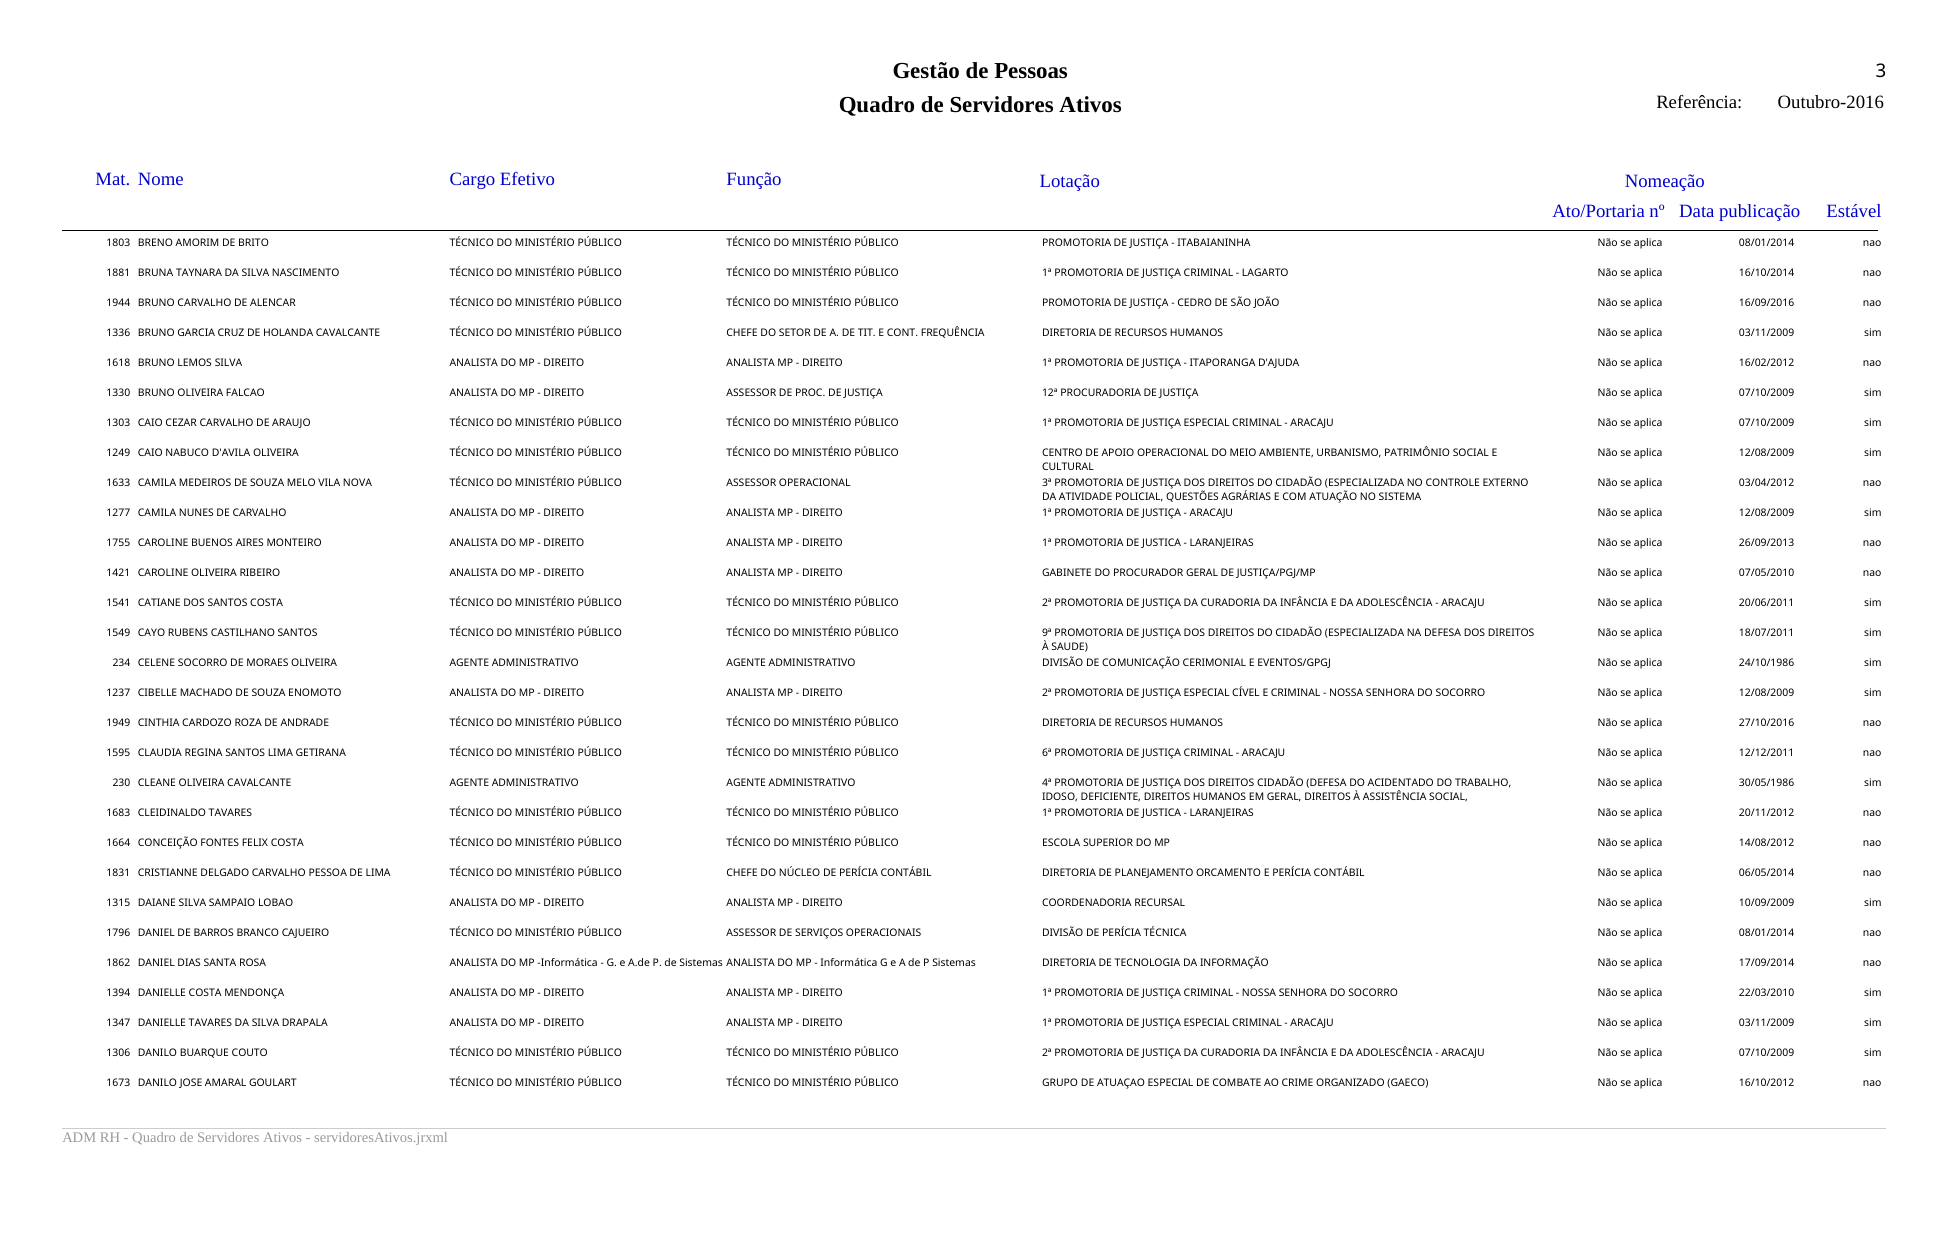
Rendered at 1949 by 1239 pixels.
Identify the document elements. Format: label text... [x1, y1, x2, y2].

table_cell PROMOTORIA DE JUSTIÇA - ITABAIANINHA [1042, 235, 1538, 265]
table_cell [443, 985, 449, 1015]
table_cell 06/05/2014 [1662, 865, 1794, 895]
table_cell [0, 1105, 1948, 1128]
table_cell TÉCNICO DO MINISTÉRIO PÚBLICO [449, 415, 723, 445]
table_header Cargo Efetivo [449, 168, 684, 198]
table_cell [0, 535, 68, 565]
table_cell 30/05/1986 [1662, 775, 1794, 805]
table_cell CLAUDIA REGINA SANTOS LIMA GETIRANA [138, 745, 443, 775]
table_cell CAMILA NUNES DE CARVALHO [138, 505, 443, 535]
table_cell 1315 [68, 895, 130, 925]
table_cell [443, 1015, 449, 1045]
table_cell [443, 775, 449, 805]
table_cell [130, 295, 138, 325]
table_cell 22/03/2010 [1662, 985, 1794, 1015]
table_cell TÉCNICO DO MINISTÉRIO PÚBLICO [449, 865, 723, 895]
table_cell Não se aplica [1547, 535, 1662, 565]
table_cell BRUNO GARCIA CRUZ DE HOLANDA CAVALCANTE [138, 325, 443, 355]
table_cell 1633 [68, 475, 130, 505]
table_cell Não se aplica [1547, 715, 1662, 745]
table_cell 14/08/2012 [1662, 835, 1794, 865]
table_cell ANALISTA DO MP - DIREITO [449, 505, 723, 535]
table_cell [1794, 685, 1803, 715]
table_cell [0, 295, 68, 325]
table_cell 24/10/1986 [1662, 655, 1794, 685]
table_cell [1794, 745, 1803, 775]
table_cell [1881, 445, 1948, 475]
table_cell [0, 715, 68, 745]
table_cell [1881, 865, 1948, 895]
table_cell 1949 [68, 715, 130, 745]
table_cell Estável [1803, 200, 1881, 229]
table_cell [1030, 235, 1042, 265]
table_cell 16/10/2014 [1662, 265, 1794, 295]
table_cell CAIO CEZAR CARVALHO DE ARAUJO [138, 415, 443, 445]
table_cell [1794, 565, 1803, 595]
table_cell [1538, 265, 1547, 295]
table_cell [1794, 865, 1803, 895]
table_cell 27/10/2016 [1662, 715, 1794, 745]
table_cell [1538, 1045, 1547, 1075]
table_cell 1541 [68, 595, 130, 625]
table_cell Não se aplica [1547, 625, 1662, 655]
table_cell TÉCNICO DO MINISTÉRIO PÚBLICO [449, 1075, 723, 1105]
table_cell [1523, 91, 1656, 124]
table_cell TÉCNICO DO MINISTÉRIO PÚBLICO [726, 625, 1030, 655]
table_cell DIVISÃO DE PERÍCIA TÉCNICA [1042, 925, 1538, 955]
table_cell [0, 475, 68, 505]
table_cell 1549 [68, 625, 130, 655]
table_cell [443, 535, 449, 565]
table_cell [1538, 895, 1547, 925]
table_cell CAROLINE OLIVEIRA RIBEIRO [138, 565, 443, 595]
table_cell Não se aplica [1547, 415, 1662, 445]
table_cell Não se aplica [1547, 805, 1662, 835]
table_cell ANALISTA MP - DIREITO [726, 1015, 1030, 1045]
table_cell TÉCNICO DO MINISTÉRIO PÚBLICO [726, 1045, 1030, 1075]
table_cell 1ª PROMOTORIA DE JUSTIÇA - ARACAJU [1042, 505, 1538, 535]
table_cell DANILO JOSE AMARAL GOULART [138, 1075, 443, 1105]
table_cell [1794, 295, 1803, 325]
table_cell ASSESSOR DE SERVIÇOS OPERACIONAIS [726, 925, 1030, 955]
table_cell [443, 835, 449, 865]
table_cell [130, 1045, 138, 1075]
table_cell [1030, 565, 1042, 595]
table_cell 1336 [68, 325, 130, 355]
table_cell 07/10/2009 [1662, 1045, 1794, 1075]
table_cell [1030, 775, 1042, 805]
table_cell [443, 685, 449, 715]
table_cell 234 [68, 655, 130, 685]
table_cell [0, 955, 68, 985]
table_cell [443, 625, 449, 655]
table_cell PROMOTORIA DE JUSTIÇA - CEDRO DE SÃO JOÃO [1042, 295, 1538, 325]
table_cell [1884, 91, 1948, 124]
table_cell [1538, 955, 1547, 985]
table_cell [1881, 235, 1948, 265]
table_cell nao [1803, 745, 1881, 775]
table_cell [1538, 925, 1547, 955]
table_cell 1277 [68, 505, 130, 535]
table_cell [1030, 385, 1042, 415]
table_cell 1ª PROMOTORIA DE JUSTICA - LARANJEIRAS [1042, 535, 1538, 565]
table_cell 20/11/2012 [1662, 805, 1794, 835]
table_cell sim [1803, 775, 1881, 805]
table_cell [1794, 535, 1803, 565]
table_cell CAMILA MEDEIROS DE SOUZA MELO VILA NOVA [138, 475, 443, 505]
table_cell [1030, 925, 1042, 955]
table_cell 1831 [68, 865, 130, 895]
table_cell [443, 415, 449, 445]
table_cell [1794, 775, 1803, 805]
table_cell sim [1803, 685, 1881, 715]
table_cell Não se aplica [1547, 355, 1662, 385]
table_cell [130, 955, 138, 985]
table_cell [130, 595, 138, 625]
table_cell Outubro-2016 [1756, 91, 1884, 124]
table_cell AGENTE ADMINISTRATIVO [449, 655, 723, 685]
table_cell [1538, 325, 1547, 355]
table_cell [443, 385, 449, 415]
table_cell [1538, 775, 1547, 805]
table_cell TÉCNICO DO MINISTÉRIO PÚBLICO [449, 835, 723, 865]
table_cell nao [1803, 835, 1881, 865]
table_cell CLEIDINALDO TAVARES [138, 805, 443, 835]
table_cell [1538, 385, 1547, 415]
table_cell 1796 [68, 925, 130, 955]
table_cell [0, 1015, 68, 1045]
table_cell [1030, 355, 1042, 385]
table_cell [0, 565, 68, 595]
table_cell TÉCNICO DO MINISTÉRIO PÚBLICO [726, 595, 1030, 625]
table_cell AGENTE ADMINISTRATIVO [726, 655, 1030, 685]
table_cell 12ª PROCURADORIA DE JUSTIÇA [1042, 385, 1538, 415]
table_cell [1794, 1075, 1803, 1105]
table_cell [203, 170, 449, 198]
table_cell [1538, 475, 1547, 505]
table_cell Não se aplica [1547, 685, 1662, 715]
table_cell DIRETORIA DE TECNOLOGIA DA INFORMAÇÃO [1042, 955, 1538, 985]
table_cell ANALISTA DO MP - DIREITO [449, 535, 723, 565]
table_cell TÉCNICO DO MINISTÉRIO PÚBLICO [726, 445, 1030, 475]
table_cell [443, 565, 449, 595]
table_cell 1881 [68, 265, 130, 295]
table_cell AGENTE ADMINISTRATIVO [449, 775, 723, 805]
table_cell CHEFE DO SETOR DE A. DE TIT. E CONT. FREQUÊNCIA [726, 325, 1030, 355]
table_cell TÉCNICO DO MINISTÉRIO PÚBLICO [449, 445, 723, 475]
table_cell 1421 [68, 565, 130, 595]
table_cell [130, 985, 138, 1015]
table_cell [1030, 475, 1042, 505]
table_cell nao [1803, 715, 1881, 745]
table_cell Não se aplica [1547, 565, 1662, 595]
table_cell [1794, 595, 1803, 625]
table_cell [0, 1045, 68, 1075]
table_cell [1794, 985, 1803, 1015]
table_cell CENTRO DE APOIO OPERACIONAL DO MEIO AMBIENTE, URBANISMO, PATRIMÔNIO SOCIAL E CULTURAL [1042, 445, 1538, 475]
table_cell [443, 715, 449, 745]
table_cell 1237 [68, 685, 130, 715]
table_cell [1794, 655, 1803, 685]
table_cell [0, 625, 68, 655]
table_cell sim [1803, 595, 1881, 625]
table_cell [1538, 445, 1547, 475]
table_cell [0, 895, 68, 925]
table_cell sim [1803, 625, 1881, 655]
table_cell 03/11/2009 [1662, 325, 1794, 355]
table_cell CAROLINE BUENOS AIRES MONTEIRO [138, 535, 443, 565]
table_cell 9ª PROMOTORIA DE JUSTIÇA DOS DIREITOS DO CIDADÃO (ESPECIALIZADA NA DEFESA DOS DIREITOS À SAUDE) [1042, 625, 1538, 655]
table_cell ANALISTA DO MP - DIREITO [449, 685, 723, 715]
table_cell DIRETORIA DE PLANEJAMENTO ORCAMENTO E PERÍCIA CONTÁBIL [1042, 865, 1538, 895]
table_cell [443, 265, 449, 295]
table_cell TÉCNICO DO MINISTÉRIO PÚBLICO [449, 625, 723, 655]
table_cell TÉCNICO DO MINISTÉRIO PÚBLICO [726, 235, 1030, 265]
table_cell DIVISÃO DE COMUNICAÇÃO CERIMONIAL E EVENTOS/GPGJ [1042, 655, 1538, 685]
table_cell ANALISTA DO MP - DIREITO [449, 895, 723, 925]
table_cell Não se aplica [1547, 775, 1662, 805]
table_cell nao [1803, 865, 1881, 895]
table_cell TÉCNICO DO MINISTÉRIO PÚBLICO [726, 295, 1030, 325]
table_cell GRUPO DE ATUAÇAO ESPECIAL DE COMBATE AO CRIME ORGANIZADO (GAECO) [1042, 1075, 1538, 1105]
table_cell [0, 925, 68, 955]
table_cell [443, 925, 449, 955]
table_cell [1881, 685, 1948, 715]
table_cell Não se aplica [1547, 835, 1662, 865]
table_cell Gestão de Pessoas [437, 57, 1523, 85]
table_cell ANALISTA DO MP - DIREITO [449, 355, 723, 385]
table_cell sim [1803, 1015, 1881, 1045]
table_cell ANALISTA MP - DIREITO [726, 565, 1030, 595]
table_header Função [726, 168, 803, 198]
table_cell [1030, 265, 1042, 295]
table_cell [0, 505, 68, 535]
table_cell sim [1803, 415, 1881, 445]
table_cell [1881, 505, 1948, 535]
table_header Mat. [68, 168, 130, 198]
table_cell TÉCNICO DO MINISTÉRIO PÚBLICO [449, 745, 723, 775]
table_cell [1881, 925, 1948, 955]
table_cell [1794, 1045, 1803, 1075]
table_cell 1673 [68, 1075, 130, 1105]
table_header [0, 0, 1948, 57]
table_cell [130, 655, 138, 685]
table_cell 16/02/2012 [1662, 355, 1794, 385]
table_cell nao [1803, 295, 1881, 325]
table_cell [0, 685, 68, 715]
table_cell TÉCNICO DO MINISTÉRIO PÚBLICO [449, 475, 723, 505]
table_cell [443, 865, 449, 895]
table_cell [1881, 355, 1948, 385]
table_cell Não se aplica [1547, 385, 1662, 415]
table_cell ANALISTA MP - DIREITO [726, 535, 1030, 565]
table_cell 16/09/2016 [1662, 295, 1794, 325]
table_cell [443, 505, 449, 535]
table_cell sim [1803, 325, 1881, 355]
table_cell [1881, 895, 1948, 925]
table_cell Não se aplica [1547, 295, 1662, 325]
table_cell [1030, 445, 1042, 475]
table_cell [130, 325, 138, 355]
table_cell [443, 655, 449, 685]
table_cell 230 [68, 775, 130, 805]
table_cell ANALISTA DO MP - DIREITO [449, 565, 723, 595]
table_cell [443, 745, 449, 775]
table_cell CHEFE DO NÚCLEO DE PERÍCIA CONTÁBIL [726, 865, 1030, 895]
table_cell 07/05/2010 [1662, 565, 1794, 595]
table_cell Não se aplica [1547, 475, 1662, 505]
table_cell sim [1803, 445, 1881, 475]
table_cell [443, 895, 449, 925]
table_cell [130, 565, 138, 595]
table_cell TÉCNICO DO MINISTÉRIO PÚBLICO [726, 715, 1030, 745]
table_cell ANALISTA DO MP - DIREITO [449, 985, 723, 1015]
table_cell [443, 1045, 449, 1075]
table_cell 12/08/2009 [1662, 445, 1794, 475]
table_cell nao [1803, 265, 1881, 295]
table_cell [1538, 805, 1547, 835]
table_cell [1794, 475, 1803, 505]
table_cell [1881, 655, 1948, 685]
table_cell [443, 805, 449, 835]
table_cell Não se aplica [1547, 235, 1662, 265]
table_cell Não se aplica [1547, 1015, 1662, 1045]
table_cell nao [1803, 805, 1881, 835]
table_cell Não se aplica [1547, 955, 1662, 985]
table_cell [1794, 325, 1803, 355]
table_cell nao [1803, 1075, 1881, 1105]
table_cell DIRETORIA DE RECURSOS HUMANOS [1042, 715, 1538, 745]
table_cell [1881, 775, 1948, 805]
table_cell [0, 445, 68, 475]
table_cell [1881, 415, 1948, 445]
table_cell Ato/Portaria nº [1529, 200, 1664, 229]
table_cell nao [1803, 925, 1881, 955]
table_cell BRUNO LEMOS SILVA [138, 355, 443, 385]
table_cell [443, 445, 449, 475]
table_cell Não se aplica [1547, 865, 1662, 895]
table_cell 18/07/2011 [1662, 625, 1794, 655]
table_cell Lotação [1039, 170, 1196, 199]
table_cell 2ª PROMOTORIA DE JUSTIÇA ESPECIAL CÍVEL E CRIMINAL - NOSSA SENHORA DO SOCORRO [1042, 685, 1538, 715]
table_cell [1881, 385, 1948, 415]
table_cell [1030, 415, 1042, 445]
table_cell Não se aplica [1547, 265, 1662, 295]
table_cell [443, 325, 449, 355]
table_cell ANALISTA DO MP - Informática G e A de P Sistemas [726, 955, 1030, 985]
table_cell [130, 835, 138, 865]
table_cell [130, 865, 138, 895]
table_cell 17/09/2014 [1662, 955, 1794, 985]
table_cell Quadro de Servidores Ativos [437, 91, 1523, 124]
table_cell 1683 [68, 805, 130, 835]
table_cell [130, 745, 138, 775]
table_cell [684, 170, 726, 198]
table_cell [1196, 170, 1529, 198]
table_cell [1538, 715, 1547, 745]
table_cell [1881, 535, 1948, 565]
table_cell [130, 235, 138, 265]
table_cell [130, 445, 138, 475]
table_cell sim [1803, 385, 1881, 415]
table_cell [130, 170, 138, 198]
table_cell [0, 355, 68, 385]
table_cell [1794, 955, 1803, 985]
table_cell [130, 535, 138, 565]
table_cell [1030, 985, 1042, 1015]
table_cell Não se aplica [1547, 985, 1662, 1015]
table_cell [443, 955, 449, 985]
table_cell [1881, 325, 1948, 355]
table_cell 12/12/2011 [1662, 745, 1794, 775]
table_cell [1538, 835, 1547, 865]
table_cell [443, 355, 449, 385]
table_cell nao [1803, 355, 1881, 385]
table_cell [130, 685, 138, 715]
table_cell sim [1803, 985, 1881, 1015]
table_cell sim [1803, 655, 1881, 685]
table_cell [1538, 295, 1547, 325]
table_cell [1030, 1075, 1042, 1105]
table_cell [130, 1075, 138, 1105]
table_cell ANALISTA MP - DIREITO [726, 895, 1030, 925]
table_cell [0, 125, 1948, 168]
table_cell [1538, 355, 1547, 385]
table_cell [0, 91, 437, 124]
table_cell [1538, 655, 1547, 685]
table_cell [1881, 625, 1948, 655]
table_cell [1794, 895, 1803, 925]
table_cell CINTHIA CARDOZO ROZA DE ANDRADE [138, 715, 443, 745]
table_cell ANALISTA DO MP - DIREITO [449, 1015, 723, 1045]
table_cell ASSESSOR DE PROC. DE JUSTIÇA [726, 385, 1030, 415]
table_cell [1030, 1045, 1042, 1075]
table_cell TÉCNICO DO MINISTÉRIO PÚBLICO [726, 745, 1030, 775]
table_cell [1794, 715, 1803, 745]
table_cell [1881, 745, 1948, 775]
table_cell [1794, 505, 1803, 535]
table_cell [1881, 265, 1948, 295]
table_cell ADM RH - Quadro de Servidores Ativos - servidoresAtivos.jrxml [62, 1129, 1886, 1152]
table_cell DANIEL DE BARROS BRANCO CAJUEIRO [138, 925, 443, 955]
table_cell 16/10/2012 [1662, 1075, 1794, 1105]
table_cell [1538, 745, 1547, 775]
table_cell [130, 475, 138, 505]
table_cell [130, 925, 138, 955]
table_cell [1794, 355, 1803, 385]
table_cell nao [1803, 235, 1881, 265]
table_cell DAIANE SILVA SAMPAIO LOBAO [138, 895, 443, 925]
table_cell [0, 655, 68, 685]
table_cell CAYO RUBENS CASTILHANO SANTOS [138, 625, 443, 655]
table_cell [1030, 295, 1042, 325]
table_cell [1030, 595, 1042, 625]
table_cell [1794, 835, 1803, 865]
table_cell ANALISTA DO MP -Informática - G. e A.de P. de Sistemas [449, 955, 723, 985]
table_cell [0, 265, 68, 295]
table_cell [1881, 295, 1948, 325]
table_cell BRENO AMORIM DE BRITO [138, 235, 443, 265]
table_cell [1881, 835, 1948, 865]
table_cell [130, 805, 138, 835]
table_cell [1881, 565, 1948, 595]
table_cell Não se aplica [1547, 505, 1662, 535]
table_cell [1538, 685, 1547, 715]
table_cell TÉCNICO DO MINISTÉRIO PÚBLICO [449, 805, 723, 835]
table_cell [0, 985, 68, 1015]
table_cell 1944 [68, 295, 130, 325]
table_cell [1794, 805, 1803, 835]
table_cell [1881, 200, 1948, 229]
table_cell 20/06/2011 [1662, 595, 1794, 625]
table_cell [0, 57, 437, 84]
table_cell [1030, 895, 1042, 925]
table_cell [443, 295, 449, 325]
table_cell Não se aplica [1547, 1075, 1662, 1105]
table_cell [1794, 385, 1803, 415]
table_cell 1347 [68, 1015, 130, 1045]
table_cell 08/01/2014 [1662, 925, 1794, 955]
table_cell BRUNO OLIVEIRA FALCAO [138, 385, 443, 415]
table_cell 4ª PROMOTORIA DE JUSTIÇA DOS DIREITOS CIDADÃO (DEFESA DO ACIDENTADO DO TRABALHO, IDOSO, DEFICIENTE, DIREITOS HUMANOS EM GERAL, DIREITOS À ASSISTÊNCIA SOCIAL, [1042, 775, 1538, 805]
table_cell TÉCNICO DO MINISTÉRIO PÚBLICO [449, 325, 723, 355]
table_cell [130, 625, 138, 655]
table_cell CIBELLE MACHADO DE SOUZA ENOMOTO [138, 685, 443, 715]
table_cell [1881, 1015, 1948, 1045]
table_cell Não se aplica [1547, 325, 1662, 355]
table_cell [443, 235, 449, 265]
table_cell ANALISTA MP - DIREITO [726, 355, 1030, 385]
table_cell [0, 745, 68, 775]
table_cell [130, 355, 138, 385]
table_cell [130, 775, 138, 805]
table_cell [0, 385, 68, 415]
table_cell [130, 715, 138, 745]
table_cell [1030, 1015, 1042, 1045]
table_cell [130, 895, 138, 925]
table_cell Não se aplica [1547, 925, 1662, 955]
table_cell Referência: [1656, 91, 1754, 124]
table_cell DANIELLE COSTA MENDONÇA [138, 985, 443, 1015]
table_cell [1794, 235, 1803, 265]
table_cell AGENTE ADMINISTRATIVO [726, 775, 1030, 805]
table_cell TÉCNICO DO MINISTÉRIO PÚBLICO [449, 595, 723, 625]
table_cell [1794, 625, 1803, 655]
table_cell Data publicação [1665, 200, 1800, 229]
table_cell 26/09/2013 [1662, 535, 1794, 565]
table_cell [130, 1015, 138, 1045]
table_cell sim [1803, 505, 1881, 535]
table_cell [0, 235, 68, 265]
table_cell [1030, 835, 1042, 865]
table_cell ESCOLA SUPERIOR DO MP [1042, 835, 1538, 865]
table_cell 3 [1731, 57, 1886, 84]
table_cell 3ª PROMOTORIA DE JUSTIÇA DOS DIREITOS DO CIDADÃO (ESPECIALIZADA NO CONTROLE EXTERNO DA ATIVIDADE POLICIAL, QUESTÕES AGRÁRIAS E COM ATUAÇÃO NO SISTEMA [1042, 475, 1538, 505]
table_cell 1ª PROMOTORIA DE JUSTIÇA ESPECIAL CRIMINAL - ARACAJU [1042, 1015, 1538, 1045]
table_cell [1881, 985, 1948, 1015]
table_cell 07/10/2009 [1662, 385, 1794, 415]
table_cell CELENE SOCORRO DE MORAES OLIVEIRA [138, 655, 443, 685]
table_cell [1030, 805, 1042, 835]
table_cell [130, 385, 138, 415]
table_cell sim [1803, 895, 1881, 925]
table_cell Não se aplica [1547, 595, 1662, 625]
table_cell BRUNA TAYNARA DA SILVA NASCIMENTO [138, 265, 443, 295]
table_cell nao [1803, 535, 1881, 565]
table_cell 1249 [68, 445, 130, 475]
table_cell [1886, 57, 1948, 84]
table_cell CAIO NABUCO D'AVILA OLIVEIRA [138, 445, 443, 475]
table_cell sim [1803, 1045, 1881, 1075]
table_cell [1538, 985, 1547, 1015]
table_cell TÉCNICO DO MINISTÉRIO PÚBLICO [449, 265, 723, 295]
table_cell 10/09/2009 [1662, 895, 1794, 925]
table_header Nome [138, 168, 203, 198]
table_cell nao [1803, 475, 1881, 505]
table_cell 03/04/2012 [1662, 475, 1794, 505]
table_cell 1394 [68, 985, 130, 1015]
table_cell [130, 505, 138, 535]
table_cell [1030, 505, 1042, 535]
table_cell [1030, 715, 1042, 745]
table_cell [1538, 415, 1547, 445]
table_cell [130, 265, 138, 295]
table_cell ASSESSOR OPERACIONAL [726, 475, 1030, 505]
table_cell 1664 [68, 835, 130, 865]
table_cell [1794, 415, 1803, 445]
table_cell ANALISTA MP - DIREITO [726, 685, 1030, 715]
table_cell [0, 775, 68, 805]
table_cell [1794, 925, 1803, 955]
table_cell [1881, 805, 1948, 835]
table_cell [1538, 565, 1547, 595]
table_cell [1030, 955, 1042, 985]
table_cell [1794, 445, 1803, 475]
table_cell DIRETORIA DE RECURSOS HUMANOS [1042, 325, 1538, 355]
table_cell [1030, 685, 1042, 715]
table_cell [803, 170, 1039, 198]
table_cell 2ª PROMOTORIA DE JUSTIÇA DA CURADORIA DA INFÂNCIA E DA ADOLESCÊNCIA - ARACAJU [1042, 1045, 1538, 1075]
table_cell [1881, 475, 1948, 505]
table_cell Não se aplica [1547, 655, 1662, 685]
table_cell TÉCNICO DO MINISTÉRIO PÚBLICO [449, 925, 723, 955]
table_cell [1030, 745, 1042, 775]
table_cell [1881, 1045, 1948, 1075]
table_cell [1881, 595, 1948, 625]
table_cell nao [1803, 955, 1881, 985]
table_cell [1538, 1075, 1547, 1105]
table_cell [0, 415, 68, 445]
table_cell DANIELLE TAVARES DA SILVA DRAPALA [138, 1015, 443, 1045]
table_cell GABINETE DO PROCURADOR GERAL DE JUSTIÇA/PGJ/MP [1042, 565, 1538, 595]
table_cell 1ª PROMOTORIA DE JUSTICA - LARANJEIRAS [1042, 805, 1538, 835]
table_cell TÉCNICO DO MINISTÉRIO PÚBLICO [449, 295, 723, 325]
table_cell [1030, 325, 1042, 355]
table_cell [0, 85, 1948, 91]
table_cell 1ª PROMOTORIA DE JUSTIÇA CRIMINAL - NOSSA SENHORA DO SOCORRO [1042, 985, 1538, 1015]
table_cell [0, 325, 68, 355]
table_cell CLEANE OLIVEIRA CAVALCANTE [138, 775, 443, 805]
table_cell [0, 805, 68, 835]
table_cell Não se aplica [1547, 1045, 1662, 1075]
table_cell 07/10/2009 [1662, 415, 1794, 445]
table_cell BRUNO CARVALHO DE ALENCAR [138, 295, 443, 325]
table_cell Não se aplica [1547, 895, 1662, 925]
table_cell [0, 835, 68, 865]
table_cell [1030, 535, 1042, 565]
table_cell [443, 475, 449, 505]
table_cell TÉCNICO DO MINISTÉRIO PÚBLICO [449, 235, 723, 265]
table_cell [1538, 1015, 1547, 1045]
table_cell [1538, 865, 1547, 895]
table_cell [1538, 505, 1547, 535]
table_cell [0, 1128, 62, 1152]
table_cell [1800, 170, 1948, 198]
table_cell CONCEIÇÃO FONTES FELIX COSTA [138, 835, 443, 865]
table_cell Nomeação [1529, 170, 1800, 199]
table_cell 1803 [68, 235, 130, 265]
table_cell 1618 [68, 355, 130, 385]
table_cell COORDENADORIA RECURSAL [1042, 895, 1538, 925]
table_cell [1881, 955, 1948, 985]
table_cell ANALISTA MP - DIREITO [726, 505, 1030, 535]
table_cell [1030, 865, 1042, 895]
table_cell TÉCNICO DO MINISTÉRIO PÚBLICO [726, 415, 1030, 445]
table_cell nao [1803, 565, 1881, 595]
table_cell [0, 595, 68, 625]
table_cell [1794, 1015, 1803, 1045]
table_cell TÉCNICO DO MINISTÉRIO PÚBLICO [449, 1045, 723, 1075]
table_cell 6ª PROMOTORIA DE JUSTIÇA CRIMINAL - ARACAJU [1042, 745, 1538, 775]
table_cell ANALISTA MP - DIREITO [726, 985, 1030, 1015]
table_cell [443, 595, 449, 625]
table_cell 1330 [68, 385, 130, 415]
table_cell 1303 [68, 415, 130, 445]
table_cell ANALISTA DO MP - DIREITO [449, 385, 723, 415]
table_cell [443, 1075, 449, 1105]
table_cell [1886, 1128, 1948, 1152]
table_cell [1523, 57, 1731, 84]
table_cell TÉCNICO DO MINISTÉRIO PÚBLICO [726, 1075, 1030, 1105]
table_cell 1ª PROMOTORIA DE JUSTIÇA - ITAPORANGA D'AJUDA [1042, 355, 1538, 385]
table_cell CRISTIANNE DELGADO CARVALHO PESSOA DE LIMA [138, 865, 443, 895]
table_cell DANIEL DIAS SANTA ROSA [138, 955, 443, 985]
table_cell DANILO BUARQUE COUTO [138, 1045, 443, 1075]
table_cell 12/08/2009 [1662, 685, 1794, 715]
table_cell [1030, 655, 1042, 685]
table_cell 1755 [68, 535, 130, 565]
table_cell 12/08/2009 [1662, 505, 1794, 535]
table_cell [1794, 265, 1803, 295]
table_cell TÉCNICO DO MINISTÉRIO PÚBLICO [726, 835, 1030, 865]
table_cell 1ª PROMOTORIA DE JUSTIÇA CRIMINAL - LAGARTO [1042, 265, 1538, 295]
table_cell [0, 1075, 68, 1105]
table_cell [1881, 715, 1948, 745]
table_cell 03/11/2009 [1662, 1015, 1794, 1045]
table_cell CATIANE DOS SANTOS COSTA [138, 595, 443, 625]
table_cell 2ª PROMOTORIA DE JUSTIÇA DA CURADORIA DA INFÂNCIA E DA ADOLESCÊNCIA - ARACAJU [1042, 595, 1538, 625]
table_cell TÉCNICO DO MINISTÉRIO PÚBLICO [449, 715, 723, 745]
table_cell 1306 [68, 1045, 130, 1075]
table_cell [0, 200, 1529, 229]
table_cell [1538, 235, 1547, 265]
table_cell 1862 [68, 955, 130, 985]
table_cell [1538, 595, 1547, 625]
table_cell TÉCNICO DO MINISTÉRIO PÚBLICO [726, 805, 1030, 835]
table_cell [1030, 625, 1042, 655]
table_cell [0, 170, 68, 198]
table_cell [1881, 1075, 1948, 1105]
table_cell 08/01/2014 [1662, 235, 1794, 265]
table_cell [1538, 535, 1547, 565]
table_cell 1595 [68, 745, 130, 775]
table_cell 1ª PROMOTORIA DE JUSTIÇA ESPECIAL CRIMINAL - ARACAJU [1042, 415, 1538, 445]
table_cell [130, 415, 138, 445]
table_cell Não se aplica [1547, 445, 1662, 475]
table_cell [1538, 625, 1547, 655]
table_cell [0, 865, 68, 895]
table_cell TÉCNICO DO MINISTÉRIO PÚBLICO [726, 265, 1030, 295]
table_cell Não se aplica [1547, 745, 1662, 775]
